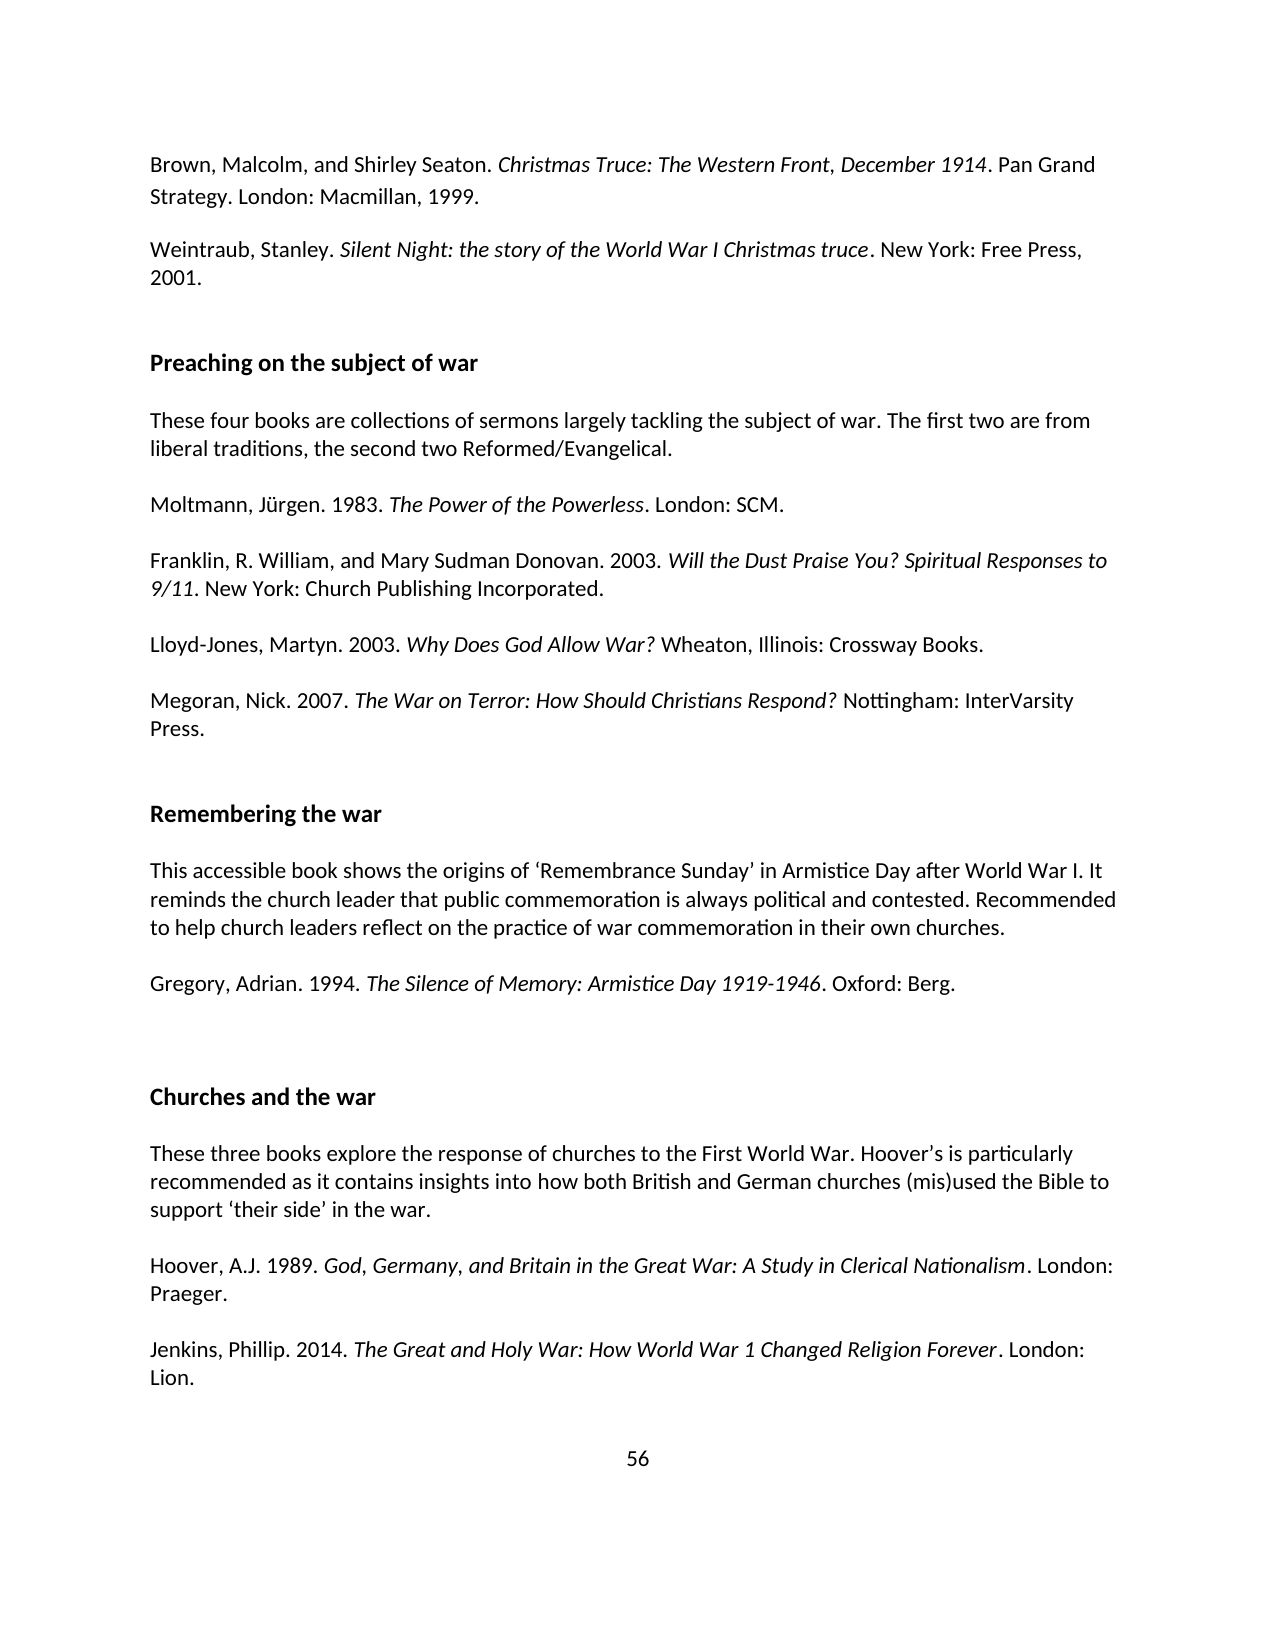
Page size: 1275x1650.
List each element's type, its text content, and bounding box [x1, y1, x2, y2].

text Weintraub, Stanley. Silent Night: the story of the World War I Christmas truce. New York: Free Press, 2001. [150, 235, 1125, 291]
text Brown, Malcolm, and Shirley Seaton. Christmas Truce: The Western Front, December 1914. Pan Grand Strategy. London: Macmillan, 1999. [150, 150, 1125, 210]
text These four books are collections of sermons largely tackling the subject of war. The first two are from liberal traditions, the second two Reformed/Evangelical. [150, 406, 1125, 462]
text Hoover, A.J. 1989. God, Germany, and Britain in the Great War: A Study in Clerical Nationalism. London: Praeger. [150, 1251, 1125, 1307]
text This accessible book shows the origins of ‘Remembrance Sunday’ in Armistice Day after World War I. It reminds the church leader that public commemoration is always political and contested. Recommended to help church leaders reflect on the practice of war commemoration in their own churches. [150, 857, 1125, 941]
text Megoran, Nick. 2007. The War on Terror: How Should Christians Respond? Nottingham: InterVarsity Press. [150, 686, 1125, 742]
text Moltmann, Jürgen. 1983. The Power of the Powerless. London: SCM. [150, 490, 1125, 518]
text Remembering the war [150, 798, 1125, 829]
text Preaching on the subject of war [150, 347, 1125, 378]
text Churches and the war [150, 1081, 1125, 1111]
text Jenkins, Phillip. 2014. The Great and Holy War: How World War 1 Changed Religion Forever. London: Lion. [150, 1336, 1125, 1392]
text These three books explore the response of churches to the First World War. Hoover’s is particularly recommended as it contains insights into how both British and German churches (mis)used the Bible to support ‘their side’ in the war. [150, 1139, 1125, 1223]
text Franklin, R. William, and Mary Sudman Donovan. 2003. Will the Dust Praise You? Spiritual Responses to 9/11. New York: Church Publishing Incorporated. [150, 546, 1125, 602]
text Gregory, Adrian. 1994. The Silence of Memory: Armistice Day 1919-1946. Oxford: Berg. [150, 969, 1125, 997]
text Lloyd-Jones, Martyn. 2003. Why Does God Allow War? Wheaton, Illinois: Crossway Books. [150, 630, 1125, 658]
